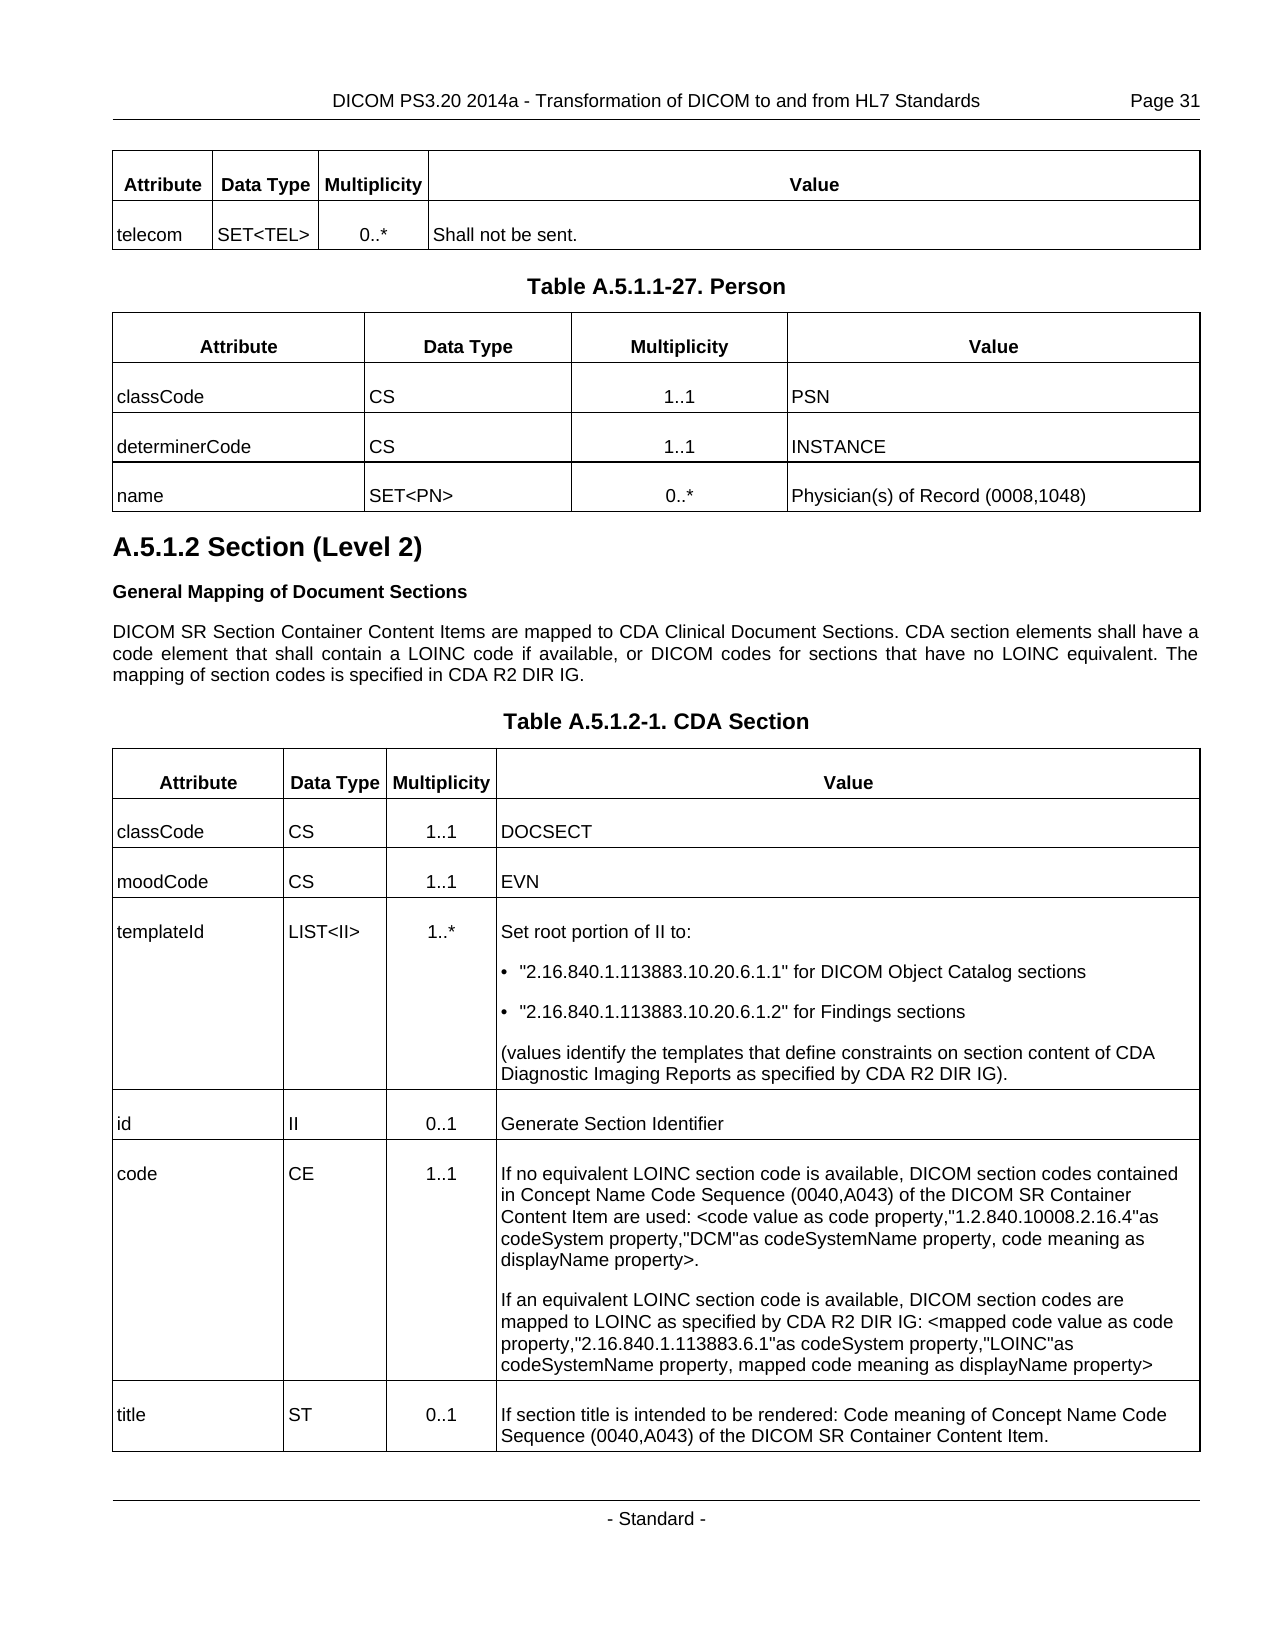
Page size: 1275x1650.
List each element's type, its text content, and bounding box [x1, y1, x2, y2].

table_cell CS [284, 799, 386, 847]
table_cell PSN [788, 363, 1199, 412]
table_cell SET<TEL> [213, 201, 318, 249]
table_cell CE [284, 1140, 386, 1379]
table_cell CS [365, 363, 571, 412]
table_cell SET<PN> [365, 463, 571, 511]
table_header Multiplicity [572, 313, 787, 362]
text Table A.5.1.1-27. Person [112, 273, 1200, 299]
text DICOM SR Section Container Content Items are mapped to CDA Clinical Document Sections. CDA section elements shall have a code element that shall contain a LOINC code if available, or DICOM codes for sections that have no LOINC equivalent. The mapping of section codes is specified in CDA R2 DIR IG. [112, 621, 1200, 686]
table_cell classCode [113, 363, 364, 412]
table_cell 1..1 [572, 413, 787, 461]
table_cell 0..1 [387, 1090, 496, 1139]
table_cell ST [284, 1381, 386, 1451]
table_cell code [113, 1140, 283, 1379]
table_header Data Type [284, 749, 386, 797]
table_cell 1..1 [387, 1140, 496, 1379]
text General Mapping of Document Sections [112, 581, 1200, 602]
table_header Data Type [365, 313, 571, 362]
table_header Data Type [213, 151, 318, 200]
table_header Attribute [113, 749, 283, 797]
table_cell II [284, 1090, 386, 1139]
table_cell INSTANCE [788, 413, 1199, 461]
text Table A.5.1.2-1. CDA Section [112, 708, 1200, 734]
table_cell Shall not be sent. [429, 201, 1199, 249]
table_cell 0..1 [387, 1381, 496, 1451]
table_cell LIST<II> [284, 898, 386, 1089]
table_header Multiplicity [387, 749, 496, 797]
text A.5.1.2 Section (Level 2) [112, 531, 1200, 562]
table_cell 1..1 [387, 799, 496, 847]
table_cell title [113, 1381, 283, 1451]
table_cell If section title is intended to be rendered: Code meaning of Concept Name Code Sequence (0040,A043) of the DICOM SR Container Content Item. [497, 1381, 1199, 1451]
table_cell 1..* [387, 898, 496, 1089]
table_cell telecom [113, 201, 212, 249]
table_header Value [429, 151, 1199, 200]
table_cell Generate Section Identifier [497, 1090, 1199, 1139]
table_header Attribute [113, 151, 212, 200]
table_header Attribute [113, 313, 364, 362]
table_cell If no equivalent LOINC section code is available, DICOM section codes contained in Concept Name Code Sequence (0040,A043) of the DICOM SR Container Content Item are used: <code value as code property,"1.2.840.10008.2.16.4"as codeSystem property,"DCM"as codeSystemName property, code meaning as displayName property>. If an equivalent LOINC section code is available, DICOM section codes are mapped to LOINC as specified by CDA R2 DIR IG: <mapped code value as code property,"2.16.840.1.113883.6.1"as codeSystem property,"LOINC"as codeSystemName property, mapped code meaning as displayName property> [497, 1140, 1199, 1379]
table_cell CS [284, 848, 386, 897]
table_cell EVN [497, 848, 1199, 897]
table_cell name [113, 463, 364, 511]
table_cell classCode [113, 799, 283, 847]
table_cell determinerCode [113, 413, 364, 461]
table_header Multiplicity [319, 151, 428, 200]
table_cell templateId [113, 898, 283, 1089]
table_cell 0..* [572, 463, 787, 511]
table_cell 1..1 [572, 363, 787, 412]
table_cell id [113, 1090, 283, 1139]
table_cell DOCSECT [497, 799, 1199, 847]
table_cell 1..1 [387, 848, 496, 897]
table_cell Set root portion of II to: "2.16.840.1.113883.10.20.6.1.1" for DICOM Object Catalog sections "2.16.840.1.113883.10.20.6.1.2" for Findings sections (values identify the templates that define constraints on section content of CDA Diagnostic Imaging Reports as specified by CDA R2 DIR IG). [497, 898, 1199, 1089]
table_cell moodCode [113, 848, 283, 897]
table_cell Physician(s) of Record (0008,1048) [788, 463, 1199, 511]
table_header Value [788, 313, 1199, 362]
table_header Value [497, 749, 1199, 797]
table_cell 0..* [319, 201, 428, 249]
table_cell CS [365, 413, 571, 461]
